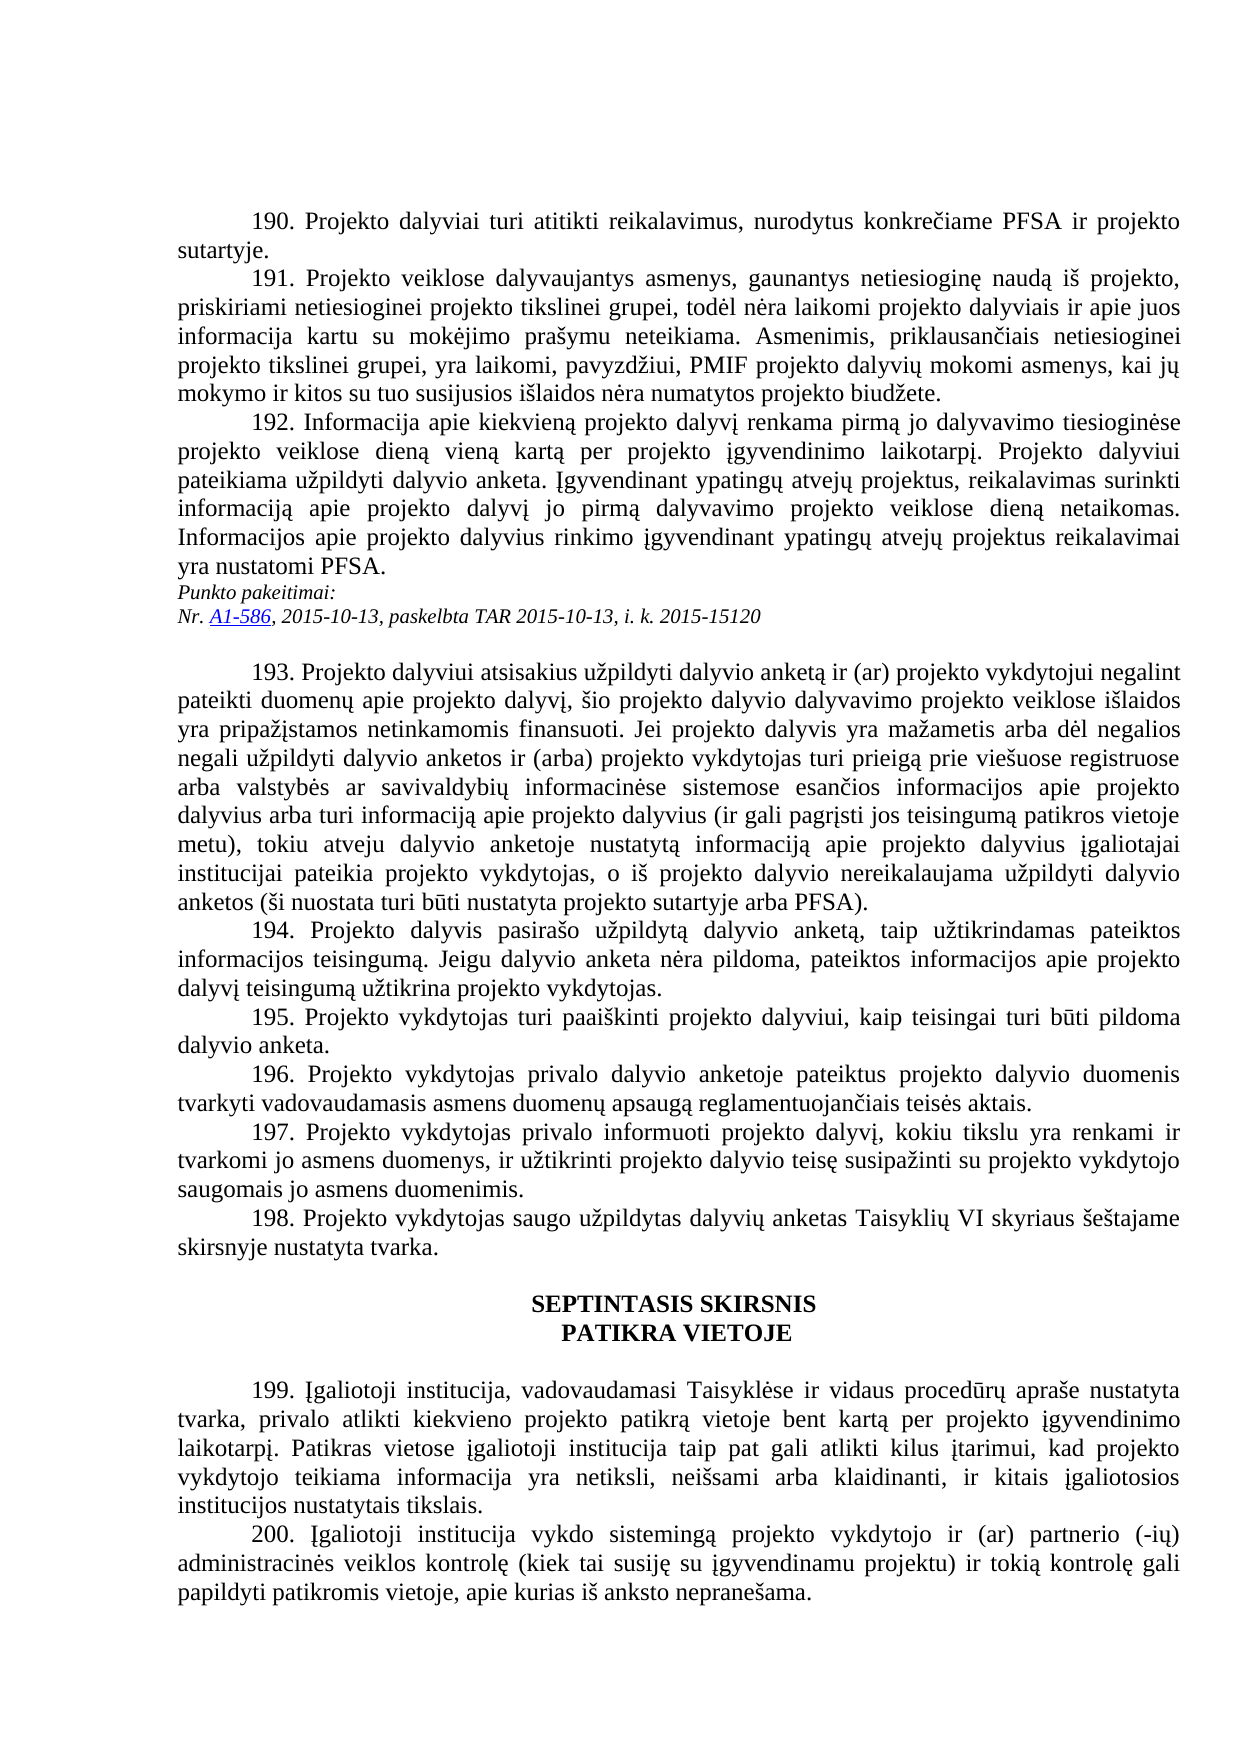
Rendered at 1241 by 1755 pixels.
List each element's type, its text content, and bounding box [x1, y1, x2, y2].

text 196. Projekto vykdytojas privalo dalyvio anketoje pateiktus projekto dalyvio duomenis tvarkyti vadovaudamasis asmens duomenų apsaugą reglamentuojančiais teisės aktais. [177, 1059, 1181, 1117]
text 191. Projekto veiklose dalyvaujantys asmenys, gaunantys netiesioginę naudą iš projekto, priskiriami netiesioginei projekto tikslinei grupei, todėl nėra laikomi projekto dalyviais ir apie juos informacija kartu su mokėjimo prašymu neteikiama. Asmenimis, priklausančiais netiesioginei projekto tikslinei grupei, yra laikomi, pavyzdžiui, PMIF projekto dalyvių mokomi asmenys, kai jų mokymo ir kitos su tuo susijusios išlaidos nėra numatytos projekto biudžete. [177, 263, 1181, 407]
text 199. Įgaliotoji institucija, vadovaudamasi Taisyklėse ir vidaus procedūrų apraše nustatyta tvarka, privalo atlikti kiekvieno projekto patikrą vietoje bent kartą per projekto įgyvendinimo laikotarpį. Patikras vietose įgaliotoji institucija taip pat gali atlikti kilus įtarimui, kad projekto vykdytojo teikiama informacija yra netiksli, neišsami arba klaidinanti, ir kitais įgaliotosios institucijos nustatytais tikslais. [177, 1375, 1181, 1519]
text Punkto pakeitimai: [177, 580, 1181, 604]
text 192. Informacija apie kiekvieną projekto dalyvį renkama pirmą jo dalyvavimo tiesioginėse projekto veiklose dieną vieną kartą per projekto įgyvendinimo laikotarpį. Projekto dalyviui pateikiama užpildyti dalyvio anketa. Įgyvendinant ypatingų atvejų projektus, reikalavimas surinkti informaciją apie projekto dalyvį jo pirmą dalyvavimo projekto veiklose dieną netaikomas. Informacijos apie projekto dalyvius rinkimo įgyvendinant ypatingų atvejų projektus reikalavimai yra nustatomi PFSA. [177, 407, 1181, 580]
text 195. Projekto vykdytojas turi paaiškinti projekto dalyviui, kaip teisingai turi būti pildoma dalyvio anketa. [177, 1002, 1181, 1059]
text 197. Projekto vykdytojas privalo informuoti projekto dalyvį, kokiu tikslu yra renkami ir tvarkomi jo asmens duomenys, ir užtikrinti projekto dalyvio teisę susipažinti su projekto vykdytojo saugomais jo asmens duomenimis. [177, 1117, 1181, 1203]
text SEPTINTASIS SKIRSNIS [177, 1289, 1176, 1318]
text PATIKRA VIETOJE [177, 1318, 1176, 1347]
text 194. Projekto dalyvis pasirašo užpildytą dalyvio anketą, taip užtikrindamas pateiktos informacijos teisingumą. Jeigu dalyvio anketa nėra pildoma, pateiktos informacijos apie projekto dalyvį teisingumą užtikrina projekto vykdytojas. [177, 915, 1181, 1002]
text 193. Projekto dalyviui atsisakius užpildyti dalyvio anketą ir (ar) projekto vykdytojui negalint pateikti duomenų apie projekto dalyvį, šio projekto dalyvio dalyvavimo projekto veiklose išlaidos yra pripažįstamos netinkamomis finansuoti. Jei projekto dalyvis yra mažametis arba dėl negalios negali užpildyti dalyvio anketos ir (arba) projekto vykdytojas turi prieigą prie viešuose registruose arba valstybės ar savivaldybių informacinėse sistemose esančios informacijos apie projekto dalyvius arba turi informaciją apie projekto dalyvius (ir gali pagrįsti jos teisingumą patikros vietoje metu), tokiu atveju dalyvio anketoje nustatytą informaciją apie projekto dalyvius įgaliotajai institucijai pateikia projekto vykdytojas, o iš projekto dalyvio nereikalaujama užpildyti dalyvio anketos (ši nuostata turi būti nustatyta projekto sutartyje arba PFSA). [177, 657, 1181, 915]
text Nr. A1-586, 2015-10-13, paskelbta TAR 2015-10-13, i. k. 2015-15120 [177, 604, 1181, 628]
text 198. Projekto vykdytojas saugo užpildytas dalyvių anketas Taisyklių VI skyriaus šeštajame skirsnyje nustatyta tvarka. [177, 1203, 1181, 1260]
text 190. Projekto dalyviai turi atitikti reikalavimus, nurodytus konkrečiame PFSA ir projekto sutartyje. [177, 206, 1181, 263]
text 200. Įgaliotoji institucija vykdo sistemingą projekto vykdytojo ir (ar) partnerio (-ių) administracinės veiklos kontrolę (kiek tai susiję su įgyvendinamu projektu) ir tokią kontrolę gali papildyti patikromis vietoje, apie kurias iš anksto nepranešama. [177, 1519, 1181, 1605]
